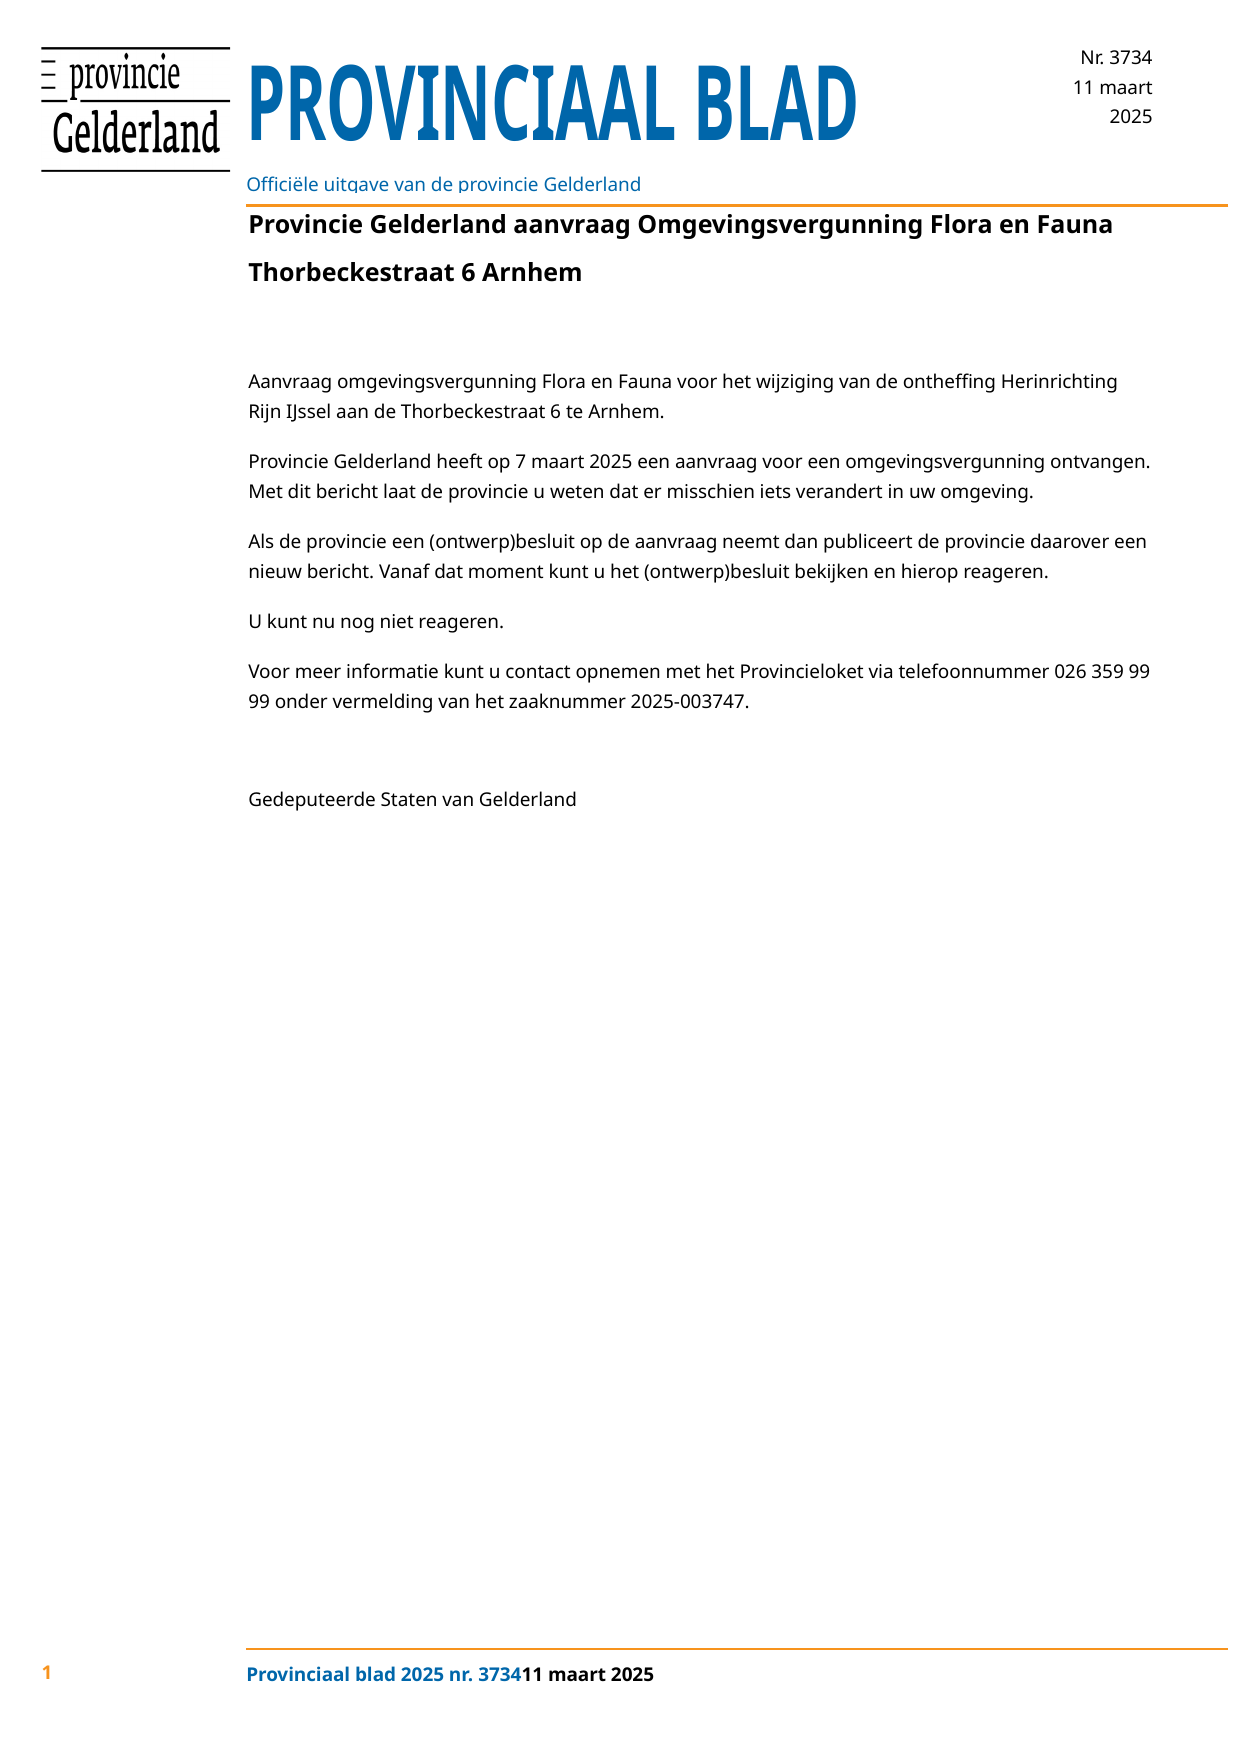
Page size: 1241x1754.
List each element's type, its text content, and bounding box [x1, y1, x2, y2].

picture [41, 47, 231, 172]
text U kunt nu nog niet reageren. [248, 608, 1152, 634]
text Aanvraag omgevingsvergunning Flora en Fauna voor het wijziging van de ontheffing Herinrichting Rijn IJssel aan de Thorbeckestraat 6 te Arnhem. [248, 368, 1152, 424]
text Provincie Gelderland heeft op 7 maart 2025 een aanvraag voor een omgevingsvergunning ontvangen. Met dit bericht laat de provincie u weten dat er misschien iets verandert in uw omgeving. [248, 448, 1152, 504]
text Als de provincie een (ontwerp)besluit op de aanvraag neemt dan publiceert de provincie daarover een nieuw bericht. Vanaf dat moment kunt u het (ontwerp)besluit bekijken en hierop reageren. [248, 528, 1152, 584]
text Gedeputeerde Staten van Gelderland [248, 787, 1152, 812]
text Provincie Gelderland aanvraag Omgevingsvergunning Flora en Fauna Thorbeckestraat 6 Arnhem [248, 207, 1152, 288]
text Voor meer informatie kunt u contact opnemen met het Provincieloket via telefoonnummer 026 359 99 99 onder vermelding van het zaaknummer 2025-003747. [248, 659, 1152, 714]
